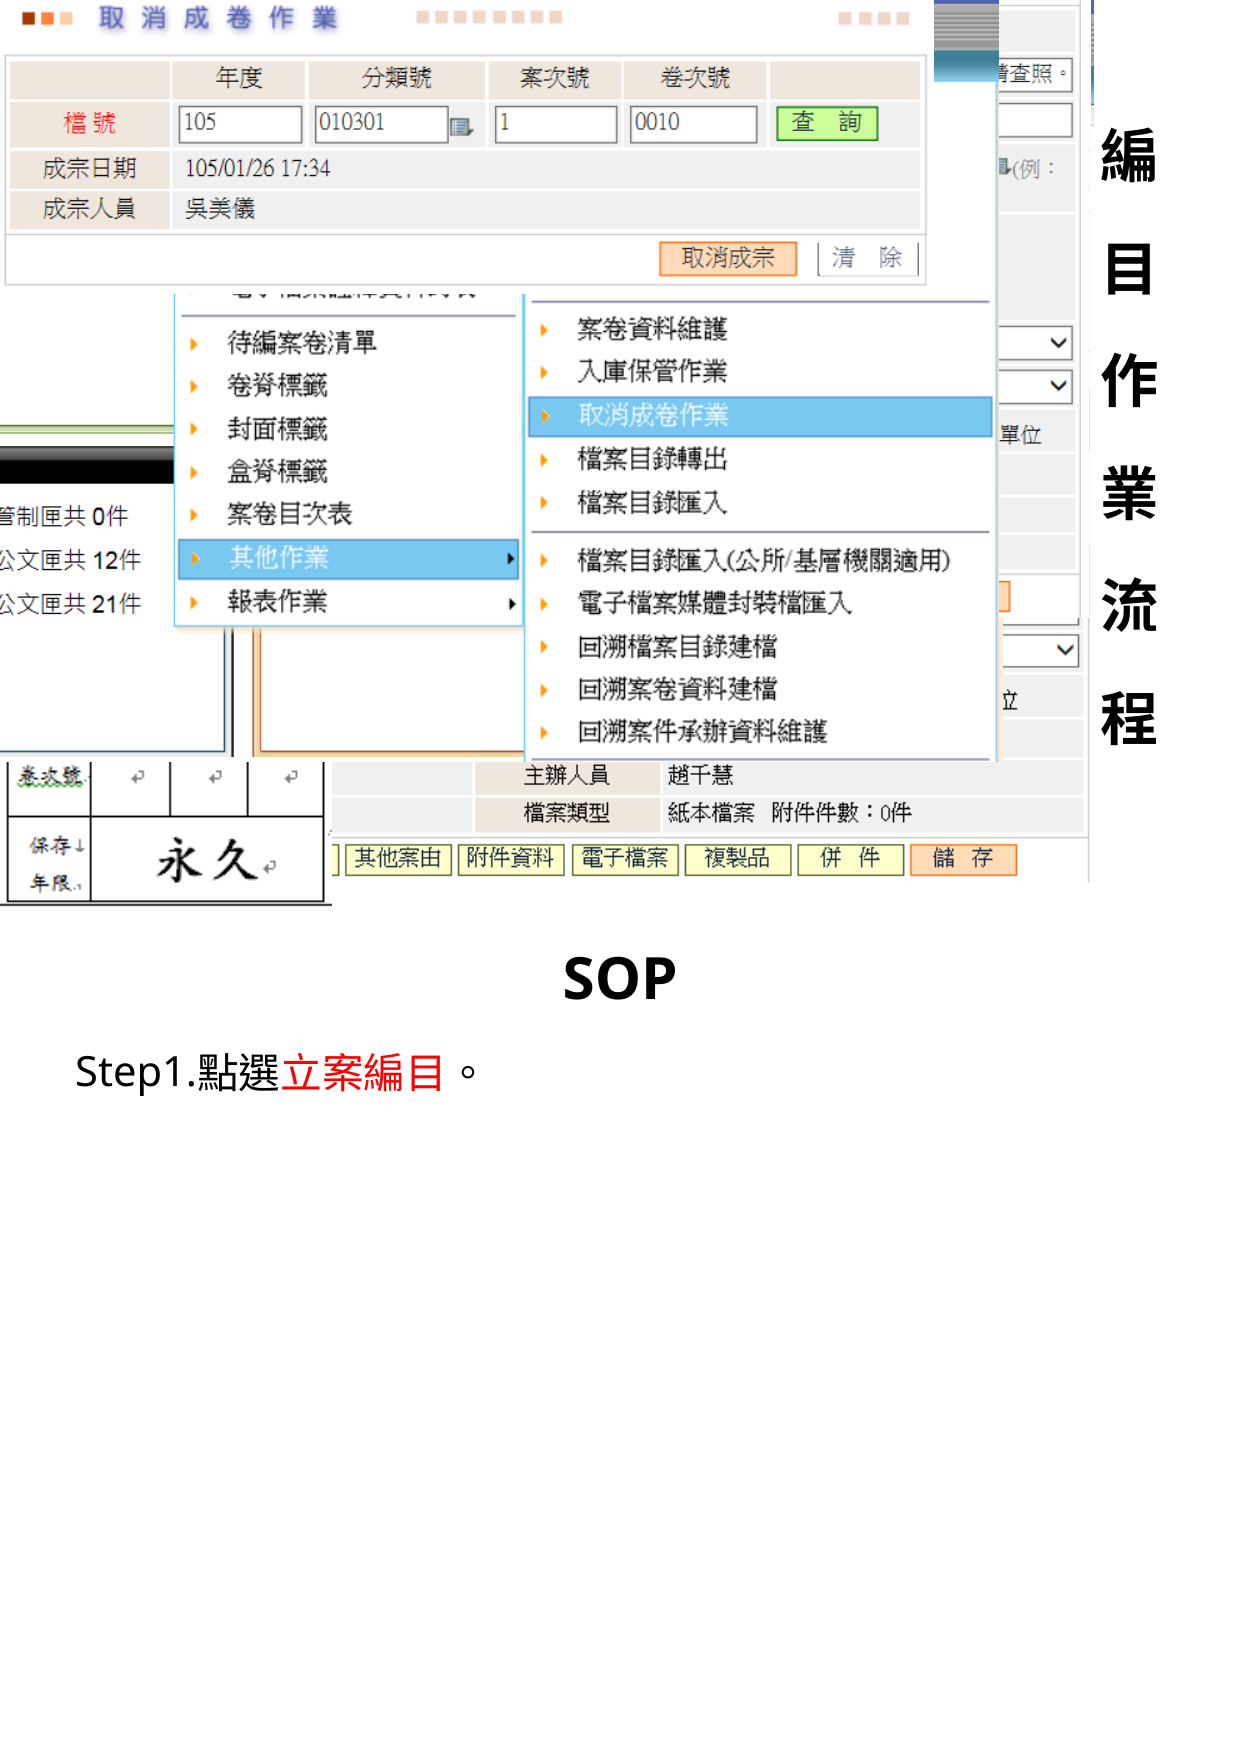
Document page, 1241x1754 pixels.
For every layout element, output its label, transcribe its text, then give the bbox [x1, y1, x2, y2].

text Step1.點選立案編目。 [75, 1027, 1165, 1102]
picture [0, 0, 1094, 908]
text 編目作業流程SOP [75, 89, 1165, 1027]
